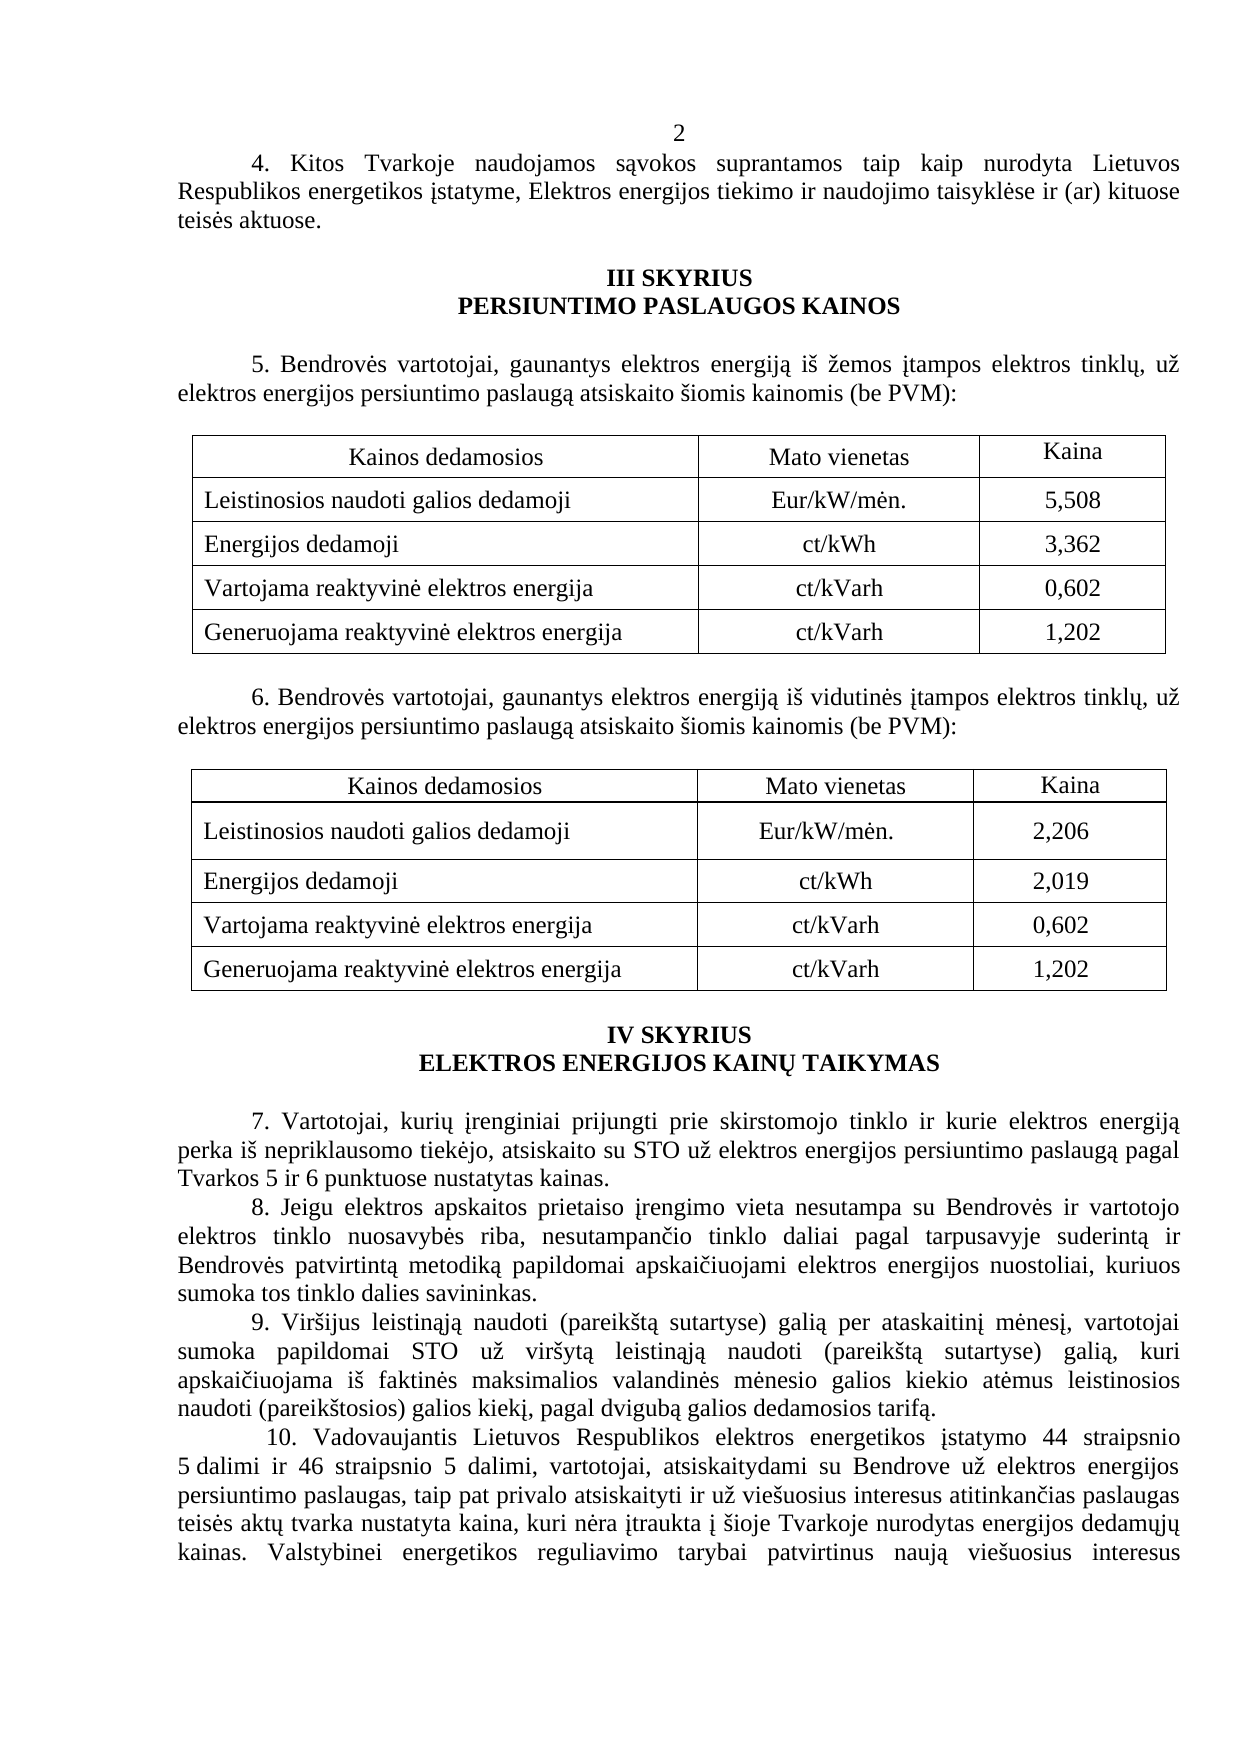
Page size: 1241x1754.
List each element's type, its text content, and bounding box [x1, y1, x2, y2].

table_header Mato vienetas [698, 770, 973, 801]
table_cell Generuojama reaktyvinė elektros energija [193, 610, 698, 653]
text IV SKYRIUS [177, 1020, 1181, 1048]
table_cell 1,202 [974, 947, 1166, 990]
table_cell 5,508 [980, 478, 1165, 521]
table_cell Leistinosios naudoti galios dedamoji [193, 478, 698, 521]
text 4. Kitos Tvarkoje naudojamos sąvokos suprantamos taip kaip nurodyta Lietuvos Respublikos energetikos įstatyme, Elektros energijos tiekimo ir naudojimo taisyklėse ir (ar) kituose teisės aktuose. [177, 148, 1181, 234]
table_cell ct/kVarh [698, 903, 973, 946]
table_header Kaina [980, 436, 1165, 477]
text 10. Vadovaujantis Lietuvos Respublikos elektros energetikos įstatymo 44 straipsnio 5 dalimi ir 46 straipsnio 5 dalimi, vartotojai, atsiskaitydami su Bendrove už elektros energijos persiuntimo paslaugas, taip pat privalo atsiskaityti ir už viešuosius interesus atitinkančias paslaugas teisės aktų tvarka nustatyta kaina, kuri nėra įtraukta į šioje Tvarkoje nurodytas energijos dedamųjų kainas. Valstybinei energetikos reguliavimo tarybai patvirtinus naują viešuosius interesus [177, 1422, 1181, 1566]
table_cell 2,206 [974, 803, 1166, 858]
table_cell Leistinosios naudoti galios dedamoji [192, 803, 697, 858]
text 9. Viršijus leistinąją naudoti (pareikštą sutartyse) galią per ataskaitinį mėnesį, vartotojai sumoka papildomai STO už viršytą leistinąją naudoti (pareikštą sutartyse) galią, kuri apskaičiuojama iš faktinės maksimalios valandinės mėnesio galios kiekio atėmus leistinosios naudoti (pareikštosios) galios kiekį, pagal dvigubą galios dedamosios tarifą. [177, 1307, 1181, 1422]
table_cell 1,202 [980, 610, 1165, 653]
text 6. Bendrovės vartotojai, gaunantys elektros energiją iš vidutinės įtampos elektros tinklų, už elektros energijos persiuntimo paslaugą atsiskaito šiomis kainomis (be PVM): [177, 682, 1181, 740]
text PERSIUNTIMO PASLAUGOS KAINOS [177, 291, 1181, 320]
table_header Kainos dedamosios [192, 770, 697, 801]
table_cell Vartojama reaktyvinė elektros energija [193, 566, 698, 609]
table_header Mato vienetas [699, 436, 979, 477]
text 7. Vartotojai, kurių įrenginiai prijungti prie skirstomojo tinklo ir kurie elektros energiją perka iš nepriklausomo tiekėjo, atsiskaito su STO už elektros energijos persiuntimo paslaugą pagal Tvarkos 5 ir 6 punktuose nustatytas kainas. [177, 1106, 1181, 1192]
table_cell 2,019 [974, 860, 1166, 902]
table_cell ct/kVarh [698, 947, 973, 990]
table_cell 0,602 [974, 903, 1166, 946]
text 8. Jeigu elektros apskaitos prietaiso įrengimo vieta nesutampa su Bendrovės ir vartotojo elektros tinklo nuosavybės riba, nesutampančio tinklo daliai pagal tarpusavyje suderintą ir Bendrovės patvirtintą metodiką papildomai apskaičiuojami elektros energijos nuostoliai, kuriuos sumoka tos tinklo dalies savininkas. [177, 1192, 1181, 1307]
text ELEKTROS ENERGIJOS KAINŲ TAIKYMAS [177, 1048, 1181, 1077]
table_cell Vartojama reaktyvinė elektros energija [192, 903, 697, 946]
table_header Kainos dedamosios [193, 436, 698, 477]
table_cell ct/kWh [699, 522, 979, 565]
table_cell Eur/kW/mėn. [699, 478, 979, 521]
table_cell Eur/kW/mėn. [698, 803, 973, 858]
table_header Kaina [974, 770, 1166, 801]
table_cell 0,602 [980, 566, 1165, 609]
table_cell ct/kVarh [699, 566, 979, 609]
table_cell Energijos dedamoji [192, 860, 697, 902]
table_cell 3,362 [980, 522, 1165, 565]
text 5. Bendrovės vartotojai, gaunantys elektros energiją iš žemos įtampos elektros tinklų, už elektros energijos persiuntimo paslaugą atsiskaito šiomis kainomis (be PVM): [177, 349, 1181, 406]
table_cell Energijos dedamoji [193, 522, 698, 565]
table_cell ct/kWh [698, 860, 973, 902]
table_cell Generuojama reaktyvinė elektros energija [192, 947, 697, 990]
text III SKYRIUS [177, 263, 1181, 291]
table_cell ct/kVarh [699, 610, 979, 653]
